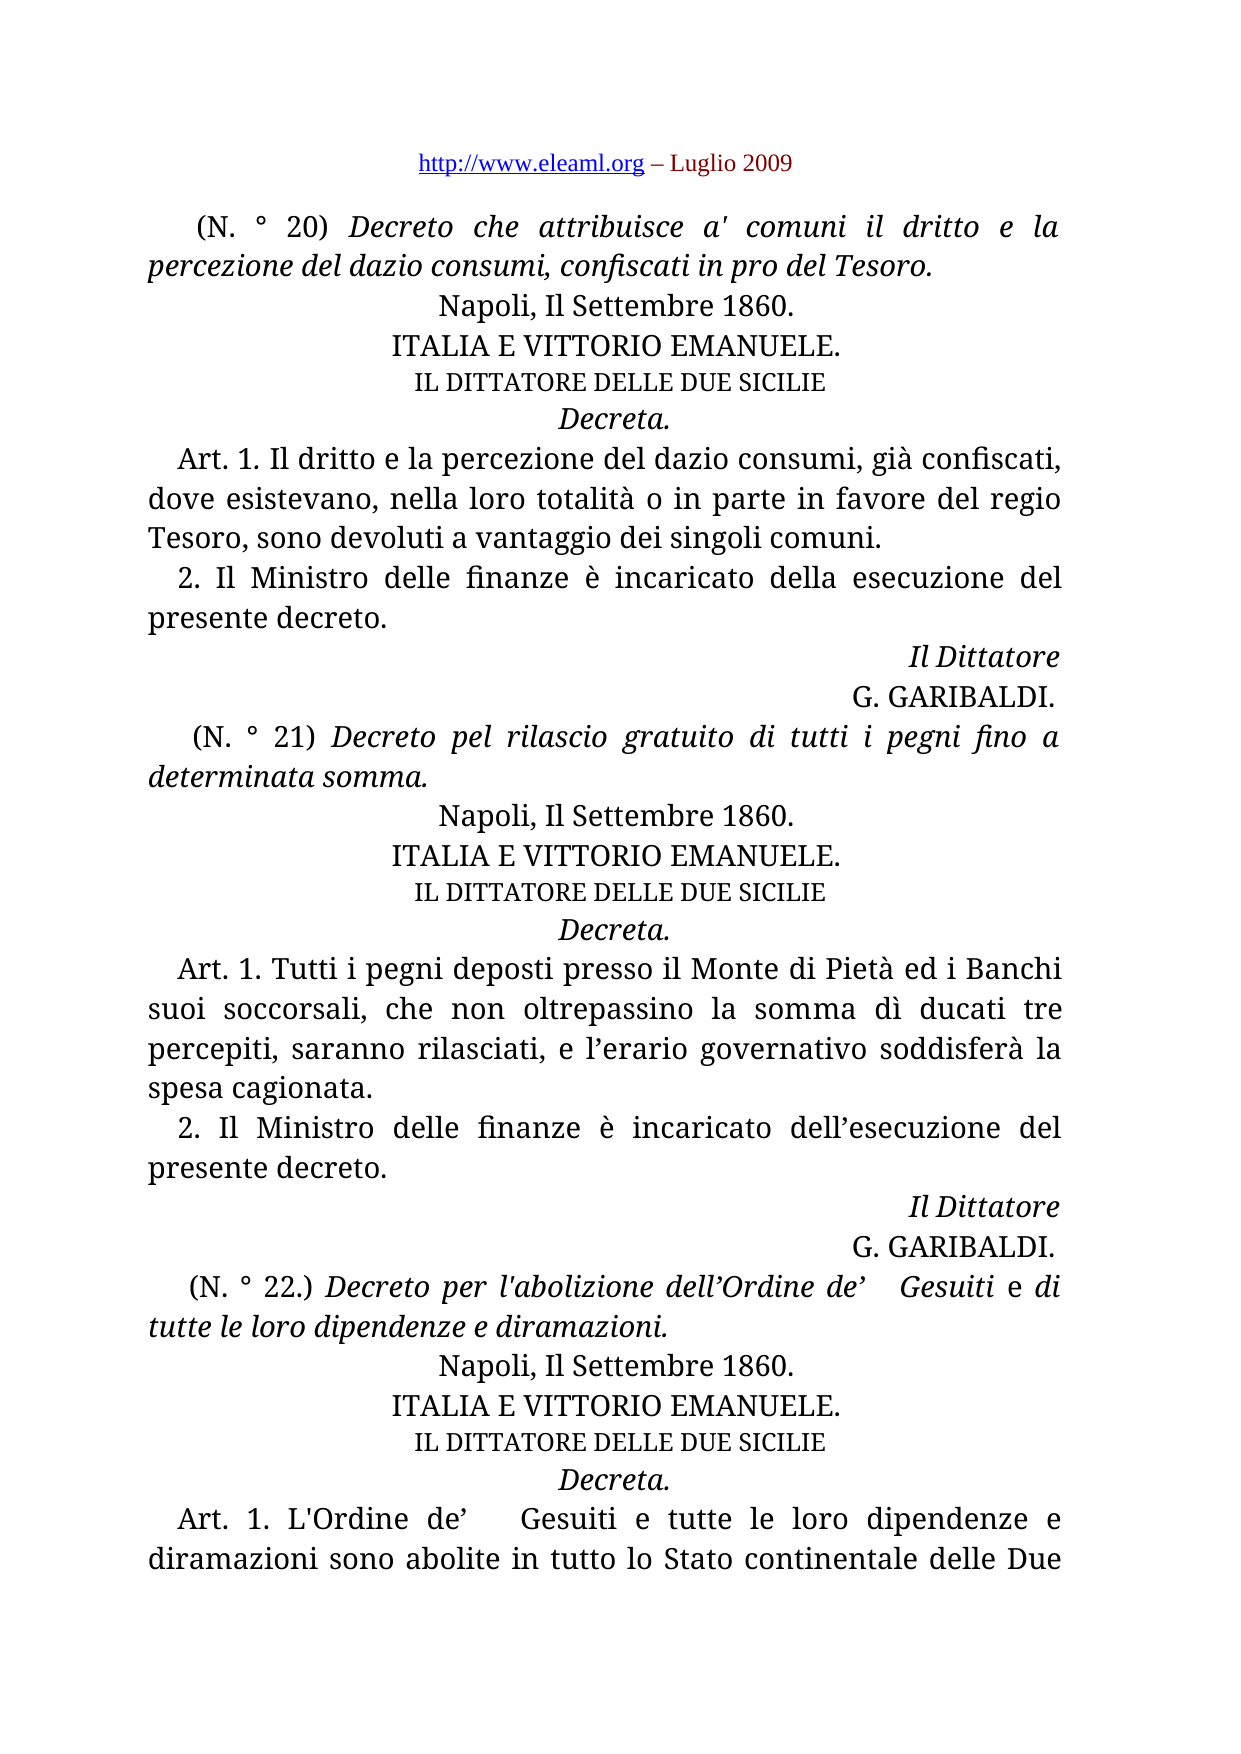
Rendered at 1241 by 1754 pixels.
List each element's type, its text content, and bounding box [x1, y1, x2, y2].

text G. GARIBALDI. [148, 1226, 1063, 1266]
text ITALIA E VITTORIO EMANUELE. [148, 1385, 1063, 1425]
text IL DITTATORE DELLE DUE SICILIE [148, 875, 1063, 909]
text Napoli, Il Settembre 1860. [148, 285, 1063, 325]
text Il Dittatore [148, 1187, 1063, 1226]
text ITALIA E VITTORIO EMANUELE. [148, 835, 1063, 875]
text Decreta. [148, 399, 1063, 438]
text G. GARIBALDI. [148, 676, 1063, 716]
text Il Dittatore [148, 637, 1063, 676]
text (N. ° 22.) Decreto per l'abolizione dell’Ordine de’ Gesuiti e di tutte le loro dipendenze e diramazioni. [148, 1266, 1063, 1346]
text Napoli, Il Settembre 1860. [148, 1346, 1063, 1385]
text Art. 1. Il dritto e la percezione del dazio consumi, già confiscati, dove esistevano, nella loro totalità o in parte in favore del regio Tesoro, sono devoluti a vantaggio dei singoli comuni. [148, 438, 1063, 557]
text Art. 1. Tutti i pegni deposti presso il Monte di Pietà ed i Banchi suoi soccorsali, che non oltrepassino la somma dì ducati tre percepiti, saranno rilasciati, e l’erario governativo soddisferà la spesa cagionata. [148, 949, 1063, 1107]
text Napoli, Il Settembre 1860. [148, 796, 1063, 835]
text IL DITTATORE DELLE DUE SICILIE [148, 364, 1063, 399]
text Decreta. [148, 909, 1063, 949]
text IL DITTATORE DELLE DUE SICILIE [148, 1425, 1063, 1459]
text Decreta. [148, 1459, 1063, 1499]
text 2. Il Ministro delle finanze è incaricato dell’esecuzione del presente decreto. [148, 1107, 1063, 1187]
text (N. ° 21) Decreto pel rilascio gratuito di tutti i pegni fino a determinata somma. [148, 716, 1063, 796]
text Art. 1. L'Ordine de’ Gesuiti e tutte le loro dipendenze e diramazioni sono abolite in tutto lo Stato continentale delle Due [148, 1499, 1063, 1578]
text ITALIA E VITTORIO EMANUELE. [148, 325, 1063, 364]
text 2. Il Ministro delle finanze è incaricato della esecuzione del presente decreto. [148, 557, 1063, 637]
text (N. ° 20) Decreto che attribuisce a' comuni il dritto e la percezione del dazio consumi, confiscati in pro del Tesoro. [148, 206, 1063, 285]
